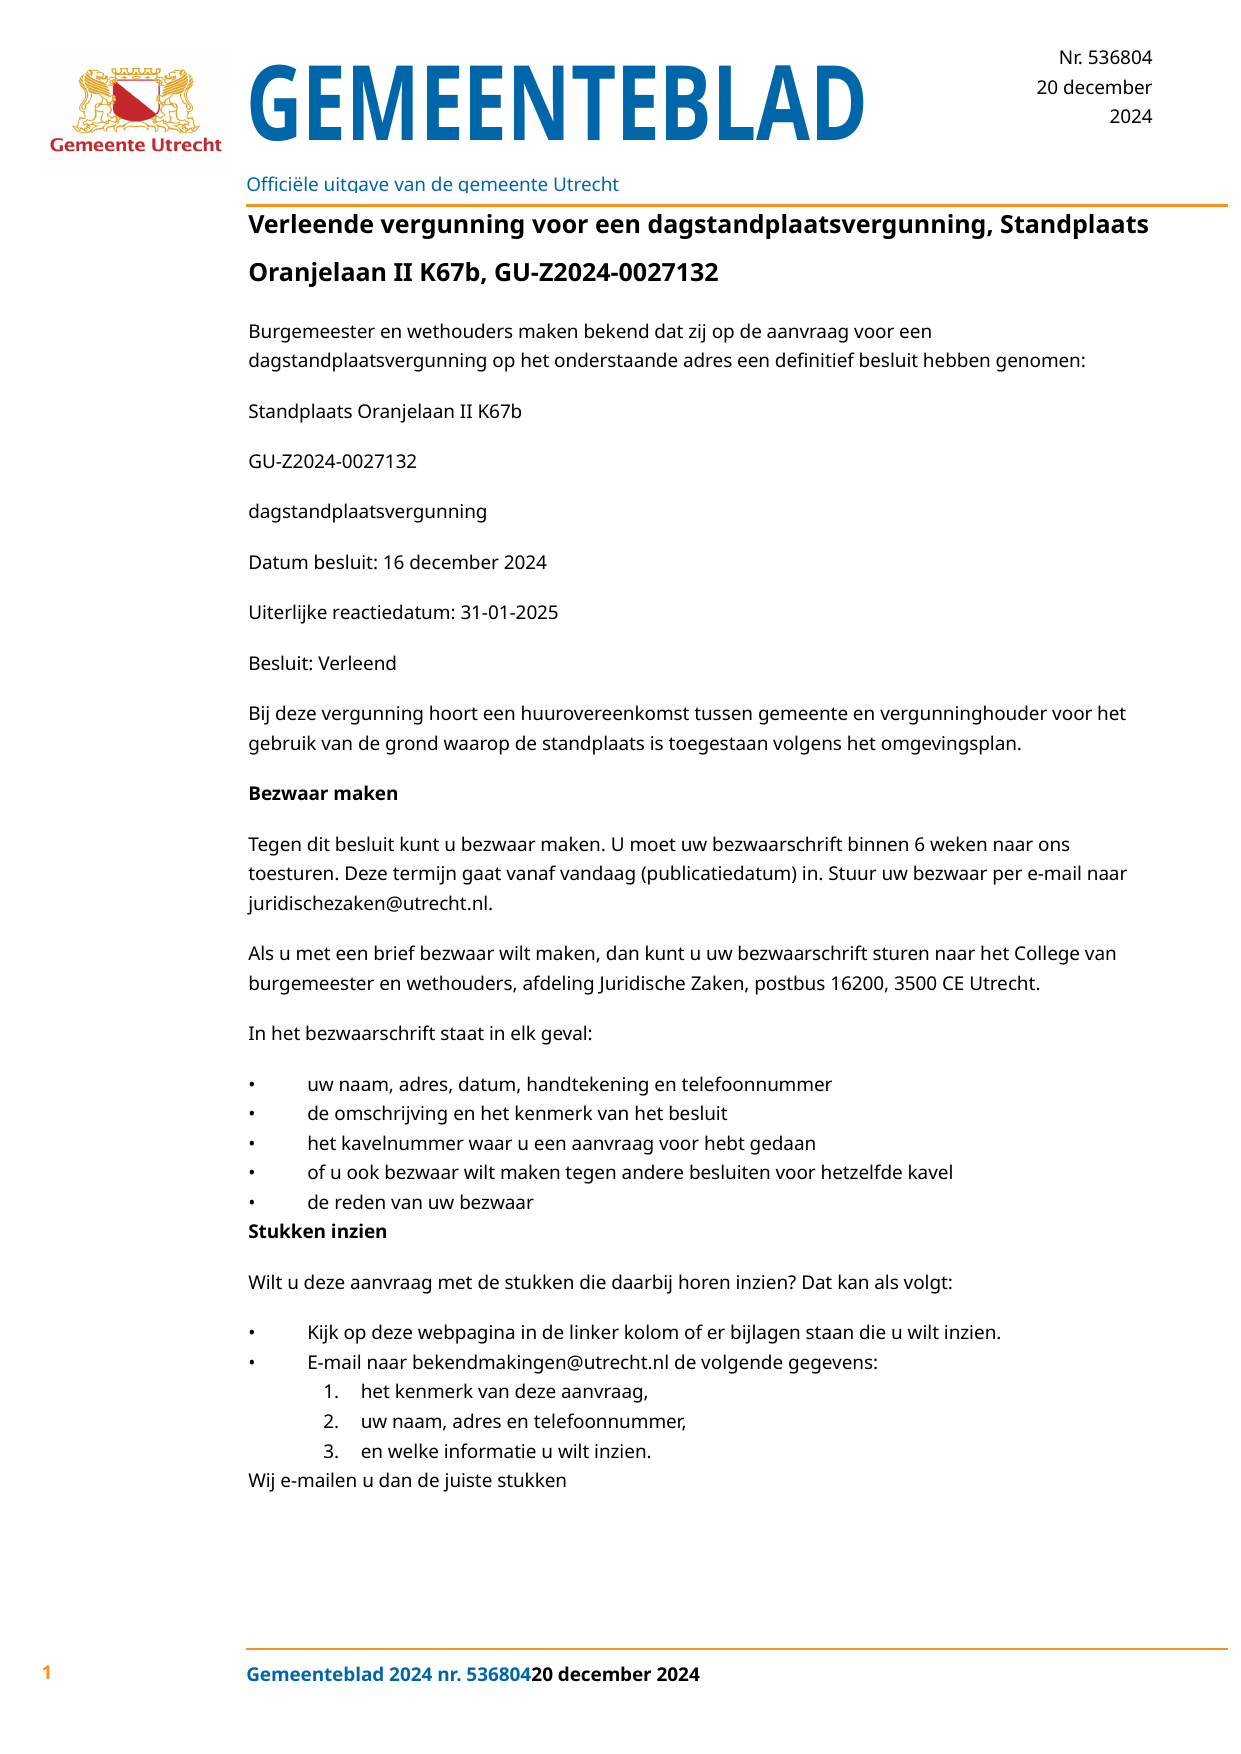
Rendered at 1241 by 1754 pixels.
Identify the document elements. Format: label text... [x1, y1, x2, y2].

text Standplaats Oranjelaan II K67b [248, 398, 1152, 424]
list de omschrijving en het kenmerk van het besluit [248, 1100, 1152, 1126]
text Stukken inzien [248, 1219, 1152, 1244]
list het kenmerk van deze aanvraag, [323, 1379, 1152, 1404]
text Besluit: Verleend [248, 650, 1152, 676]
text Als u met een brief bezwaar wilt maken, dan kunt u uw bezwaarschrift sturen naar het College van burgemeester en wethouders, afdeling Juridische Zaken, postbus 16200, 3500 CE Utrecht. [248, 940, 1152, 996]
list en welke informatie u wilt inzien. [323, 1438, 1152, 1464]
text Wilt u deze aanvraag met de stukken die daarbij horen inzien? Dat kan als volgt: [248, 1269, 1152, 1295]
list of u ook bezwaar wilt maken tegen andere besluiten voor hetzelfde kavel [248, 1159, 1152, 1185]
text Uiterlijke reactiedatum: 31-01-2025 [248, 599, 1152, 625]
text GU-Z2024-0027132 [248, 448, 1152, 474]
text Tegen dit besluit kunt u bezwaar maken. U moet uw bezwaarschrift binnen 6 weken naar ons toesturen. Deze termijn gaat vanaf vandaag (publicatiedatum) in. Stuur uw bezwaar per e-mail naar juridischezaken@utrecht.nl. [248, 831, 1152, 916]
text Burgemeester en wethouders maken bekend dat zij op de aanvraag voor een dagstandplaatsvergunning op het onderstaande adres een definitief besluit hebben genomen: [248, 318, 1152, 373]
list de reden van uw bezwaar [248, 1189, 1152, 1215]
text dagstandplaatsvergunning [248, 499, 1152, 524]
list E-mail naar bekendmakingen@utrecht.nl de volgende gegevens: [248, 1349, 1152, 1375]
text Bezwaar maken [248, 780, 1152, 806]
list uw naam, adres en telefoonnummer, [323, 1408, 1152, 1434]
picture [41, 47, 231, 172]
text Wij e-mailen u dan de juiste stukken [248, 1467, 1152, 1493]
list het kavelnummer waar u een aanvraag voor hebt gedaan [248, 1130, 1152, 1156]
text In het bezwaarschrift staat in elk geval: [248, 1020, 1152, 1046]
text Bij deze vergunning hoort een huurovereenkomst tussen gemeente en vergunninghouder voor het gebruik van de grond waarop de standplaats is toegestaan volgens het omgevingsplan. [248, 700, 1152, 756]
list Kijk op deze webpagina in de linker kolom of er bijlagen staan die u wilt inzien. [248, 1319, 1152, 1345]
list uw naam, adres, datum, handtekening en telefoonnummer [248, 1071, 1152, 1097]
text Datum besluit: 16 december 2024 [248, 549, 1152, 575]
text Verleende vergunning voor een dagstandplaatsvergunning, Standplaats Oranjelaan II K67b, GU-Z2024-0027132 [248, 207, 1152, 288]
